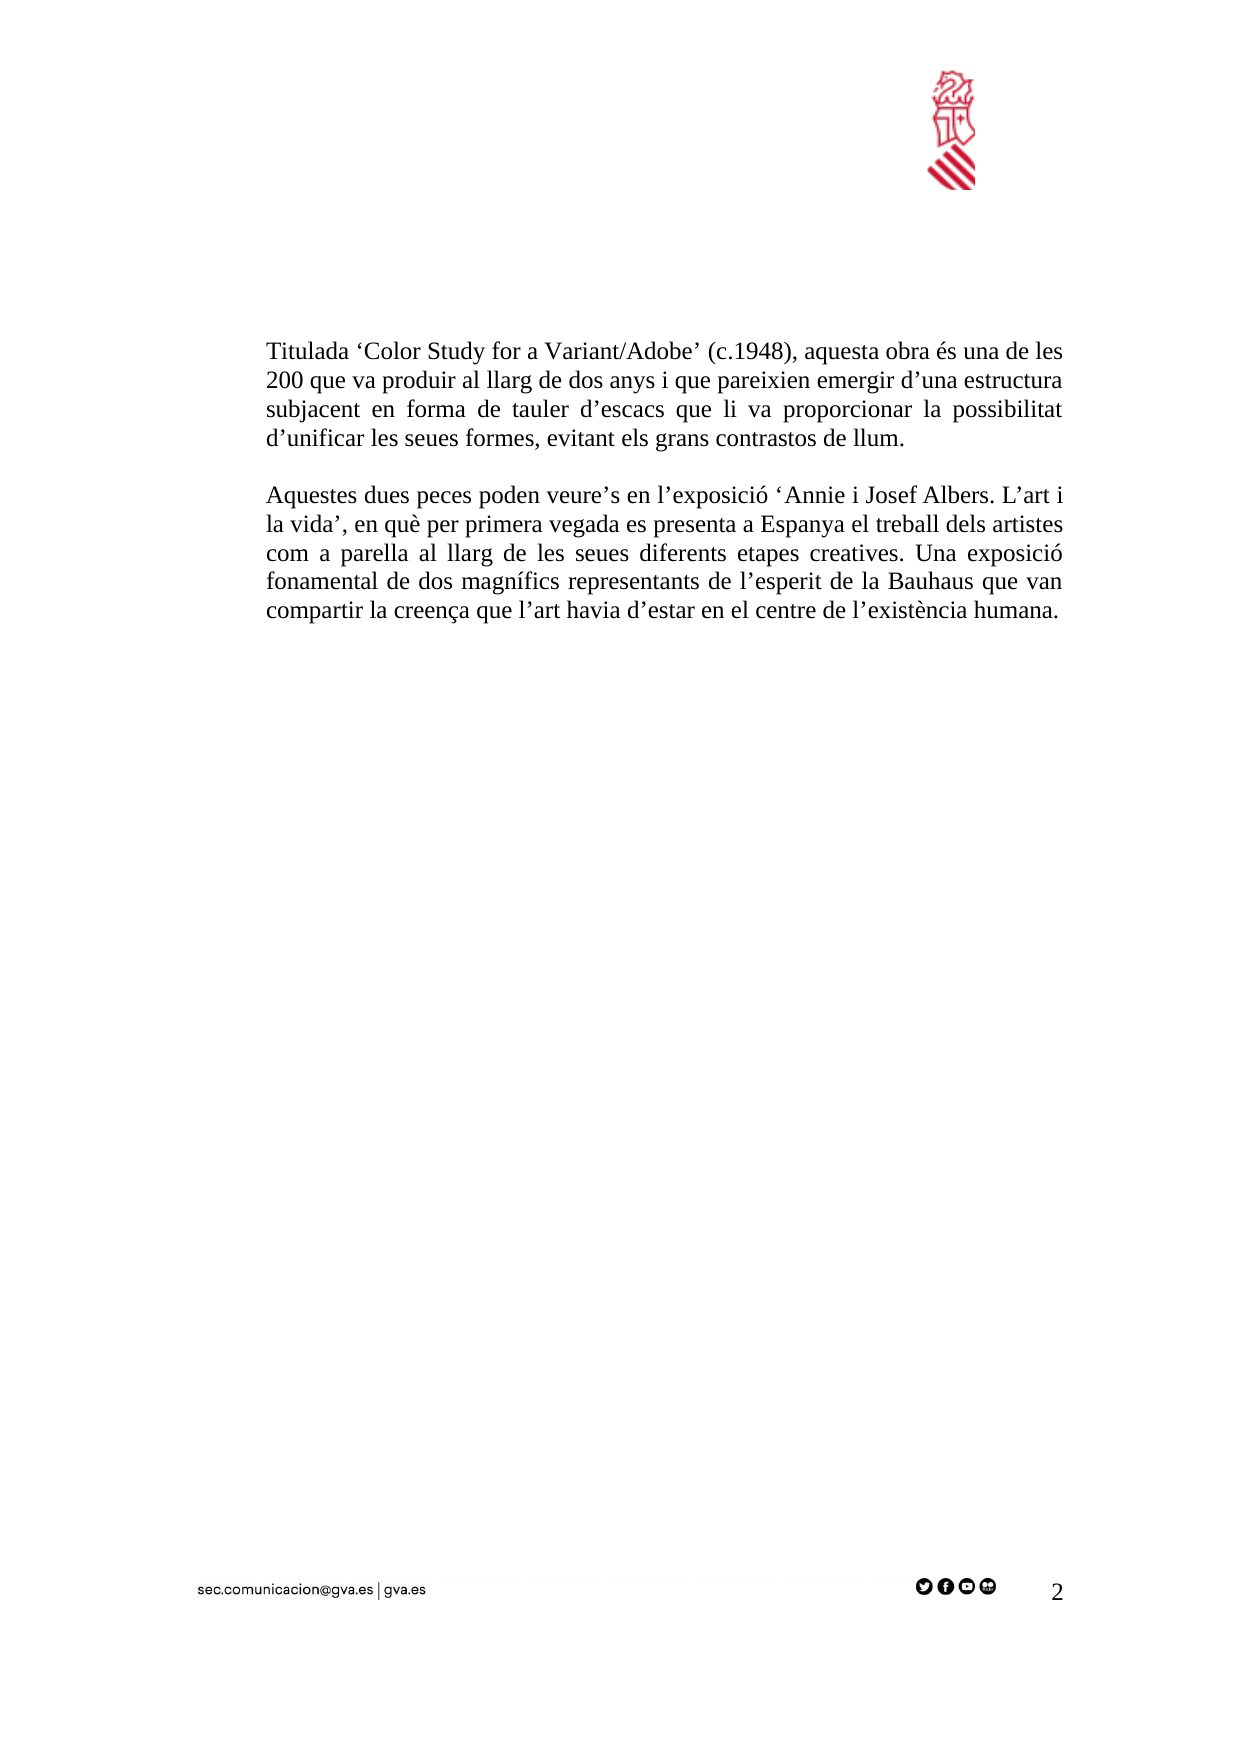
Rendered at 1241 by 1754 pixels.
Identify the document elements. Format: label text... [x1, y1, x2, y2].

text Titulada ‘Color Study for a Variant/Adobe’ (c.1948), aquesta obra és una de les 200 que va produir al llarg de dos anys i que pareixien emergir d’una estructura subjacent en forma de tauler d’escacs que li va proporcionar la possibilitat d’unificar les seues formes, evitant els grans contrastos de llum. [266, 336, 1064, 451]
picture [198, 1578, 996, 1600]
text Aquestes dues peces poden veure’s en l’exposició ‘Annie i Josef Albers. L’art i la vida’, en què per primera vegada es presenta a Espanya el treball dels artistes com a parella al llarg de les seues diferents etapes creatives. Una exposició fonamental de dos magnífics representants de l’esperit de la Bauhaus que van compartir la creença que l’art havia d’estar en el centre de l’existència humana. [266, 480, 1064, 624]
